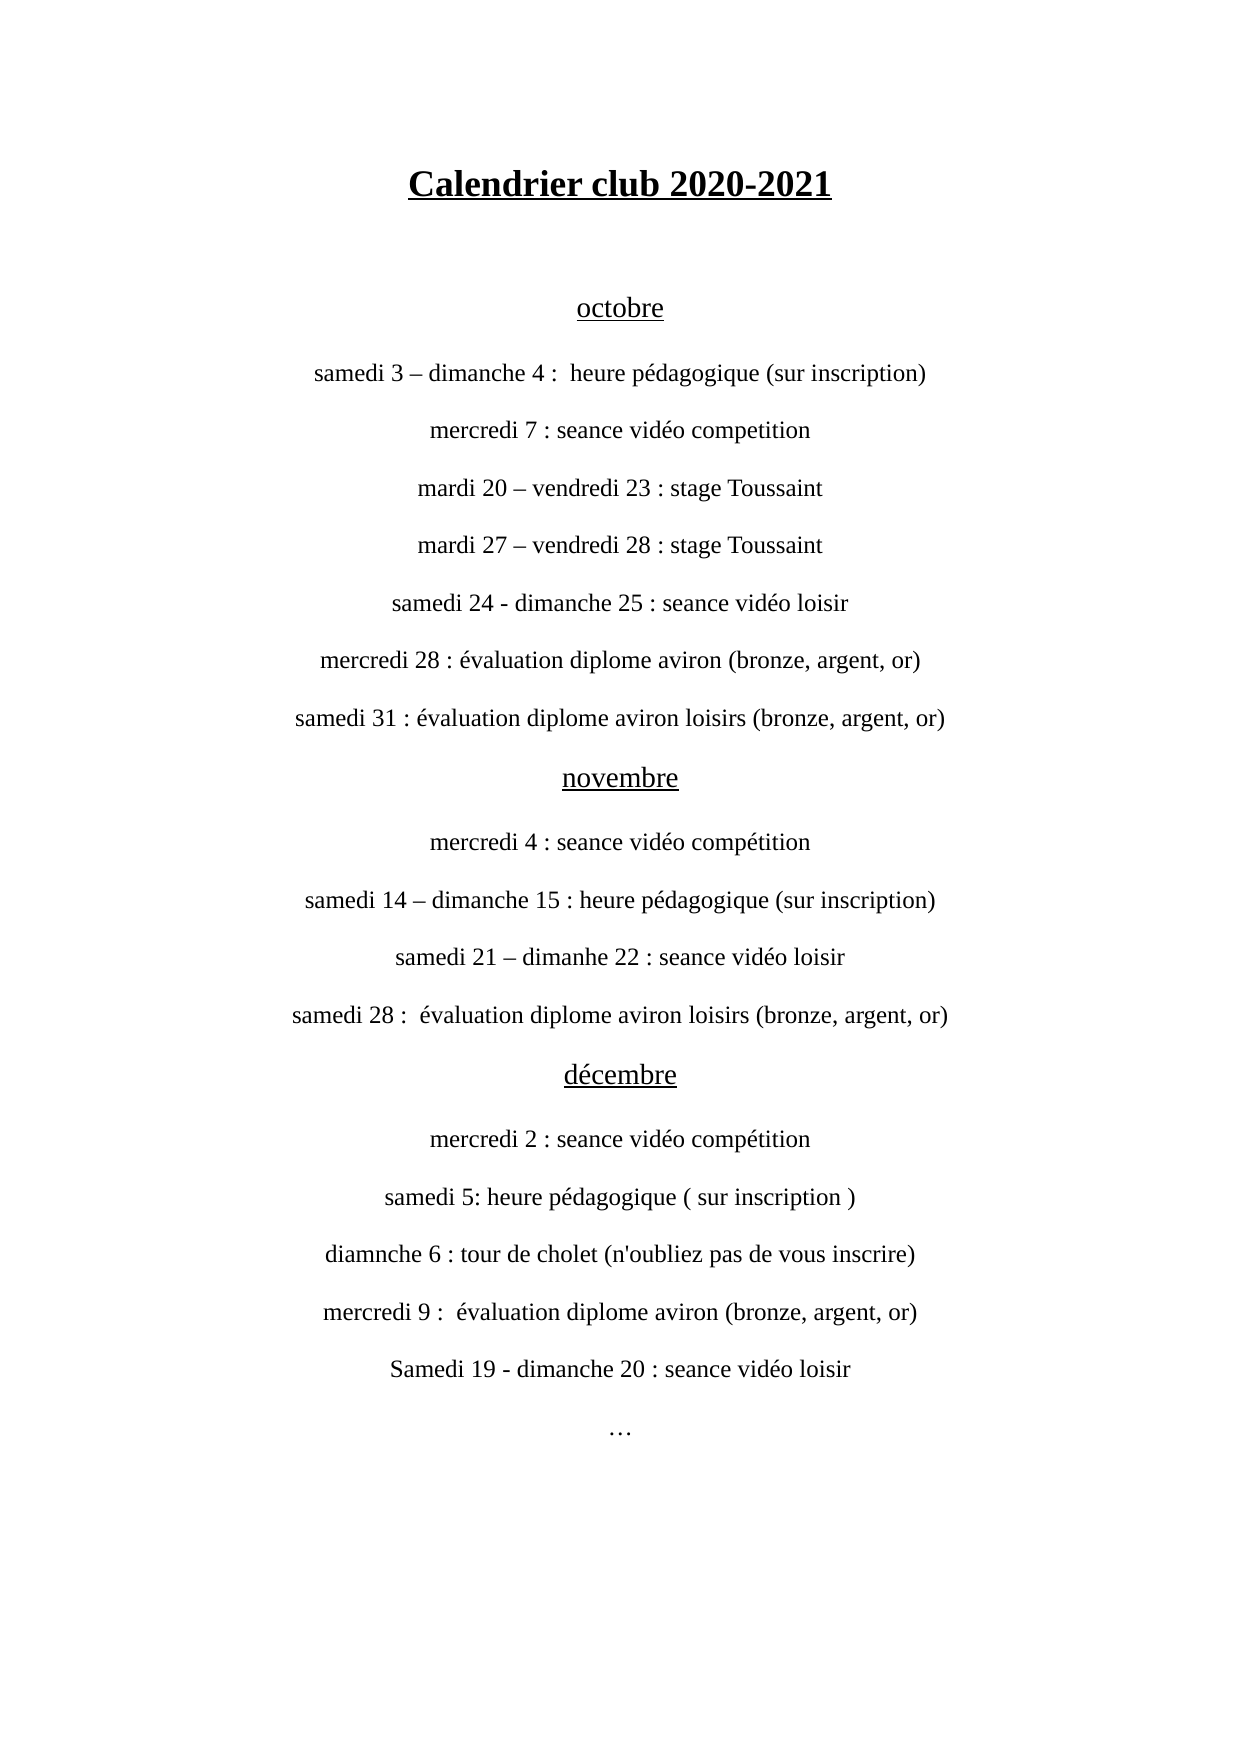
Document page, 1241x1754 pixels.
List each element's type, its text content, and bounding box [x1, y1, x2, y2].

text samedi 5: heure pédagogique ( sur inscription ) [118, 1182, 1122, 1211]
text samedi 3 – dimanche 4 : heure pédagogique (sur inscription) [118, 358, 1122, 386]
text novembre [118, 760, 1122, 794]
text … [118, 1412, 1122, 1441]
text mardi 20 – vendredi 23 : stage Toussaint [118, 473, 1122, 501]
text diamnche 6 : tour de cholet (n'oubliez pas de vous inscrire) [118, 1239, 1122, 1268]
text samedi 21 – dimanhe 22 : seance vidéo loisir [118, 942, 1122, 971]
text mercredi 4 : seance vidéo compétition [118, 827, 1122, 856]
text samedi 31 : évaluation diplome aviron loisirs (bronze, argent, or) [118, 703, 1122, 731]
text Samedi 19 - dimanche 20 : seance vidéo loisir [118, 1354, 1122, 1383]
text mercredi 28 : évaluation diplome aviron (bronze, argent, or) [118, 645, 1122, 674]
text samedi 24 - dimanche 25 : seance vidéo loisir [118, 588, 1122, 616]
text octobre [118, 291, 1122, 324]
text mercredi 7 : seance vidéo competition [118, 415, 1122, 444]
text samedi 14 – dimanche 15 : heure pédagogique (sur inscription) [118, 885, 1122, 913]
text décembre [118, 1057, 1122, 1091]
text Calendrier club 2020-2021 [118, 161, 1122, 204]
text mardi 27 – vendredi 28 : stage Toussaint [118, 530, 1122, 559]
text mercredi 9 : évaluation diplome aviron (bronze, argent, or) [118, 1297, 1122, 1326]
text mercredi 2 : seance vidéo compétition [118, 1124, 1122, 1153]
text samedi 28 : évaluation diplome aviron loisirs (bronze, argent, or) [118, 1000, 1122, 1028]
